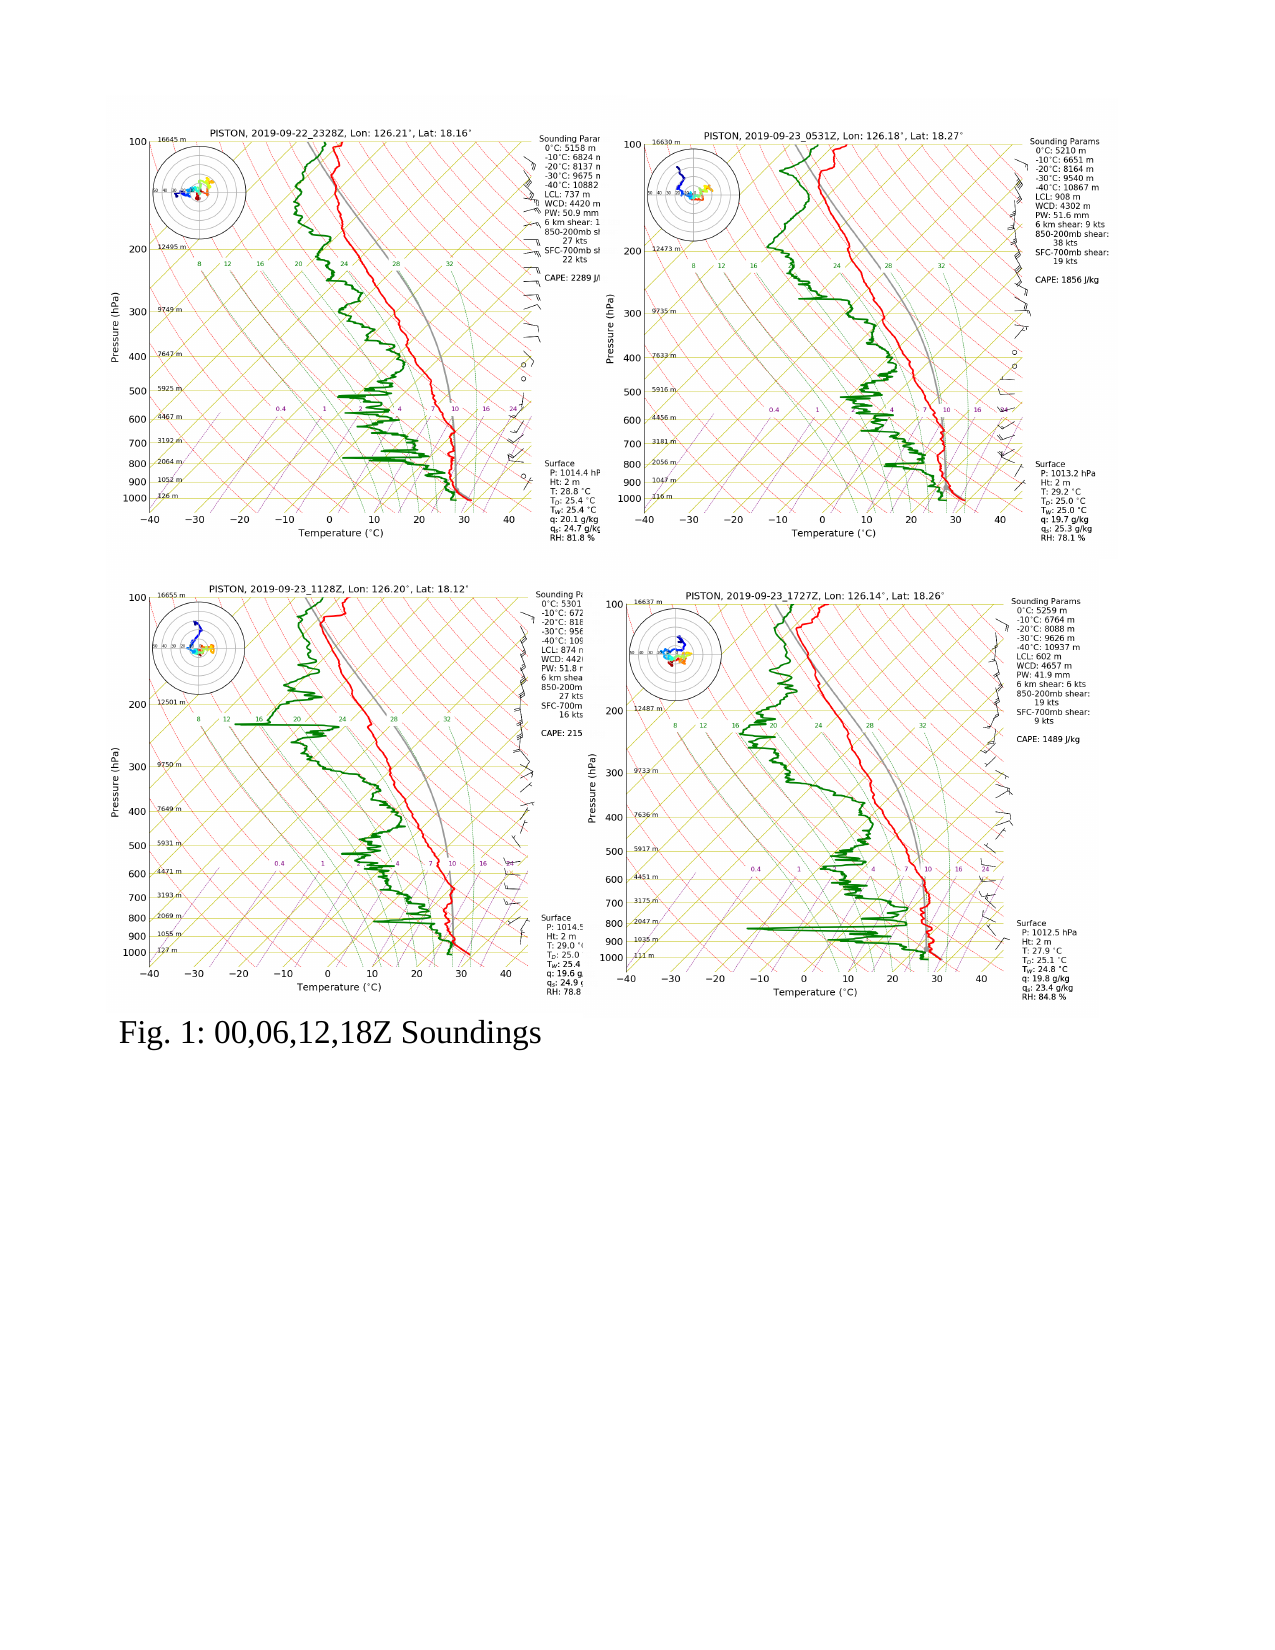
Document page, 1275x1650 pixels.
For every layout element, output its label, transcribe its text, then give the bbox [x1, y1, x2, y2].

text Fig. 1: 00,06,12,18Z Soundings [118, 118, 1156, 1051]
picture [105, 95, 1118, 1018]
